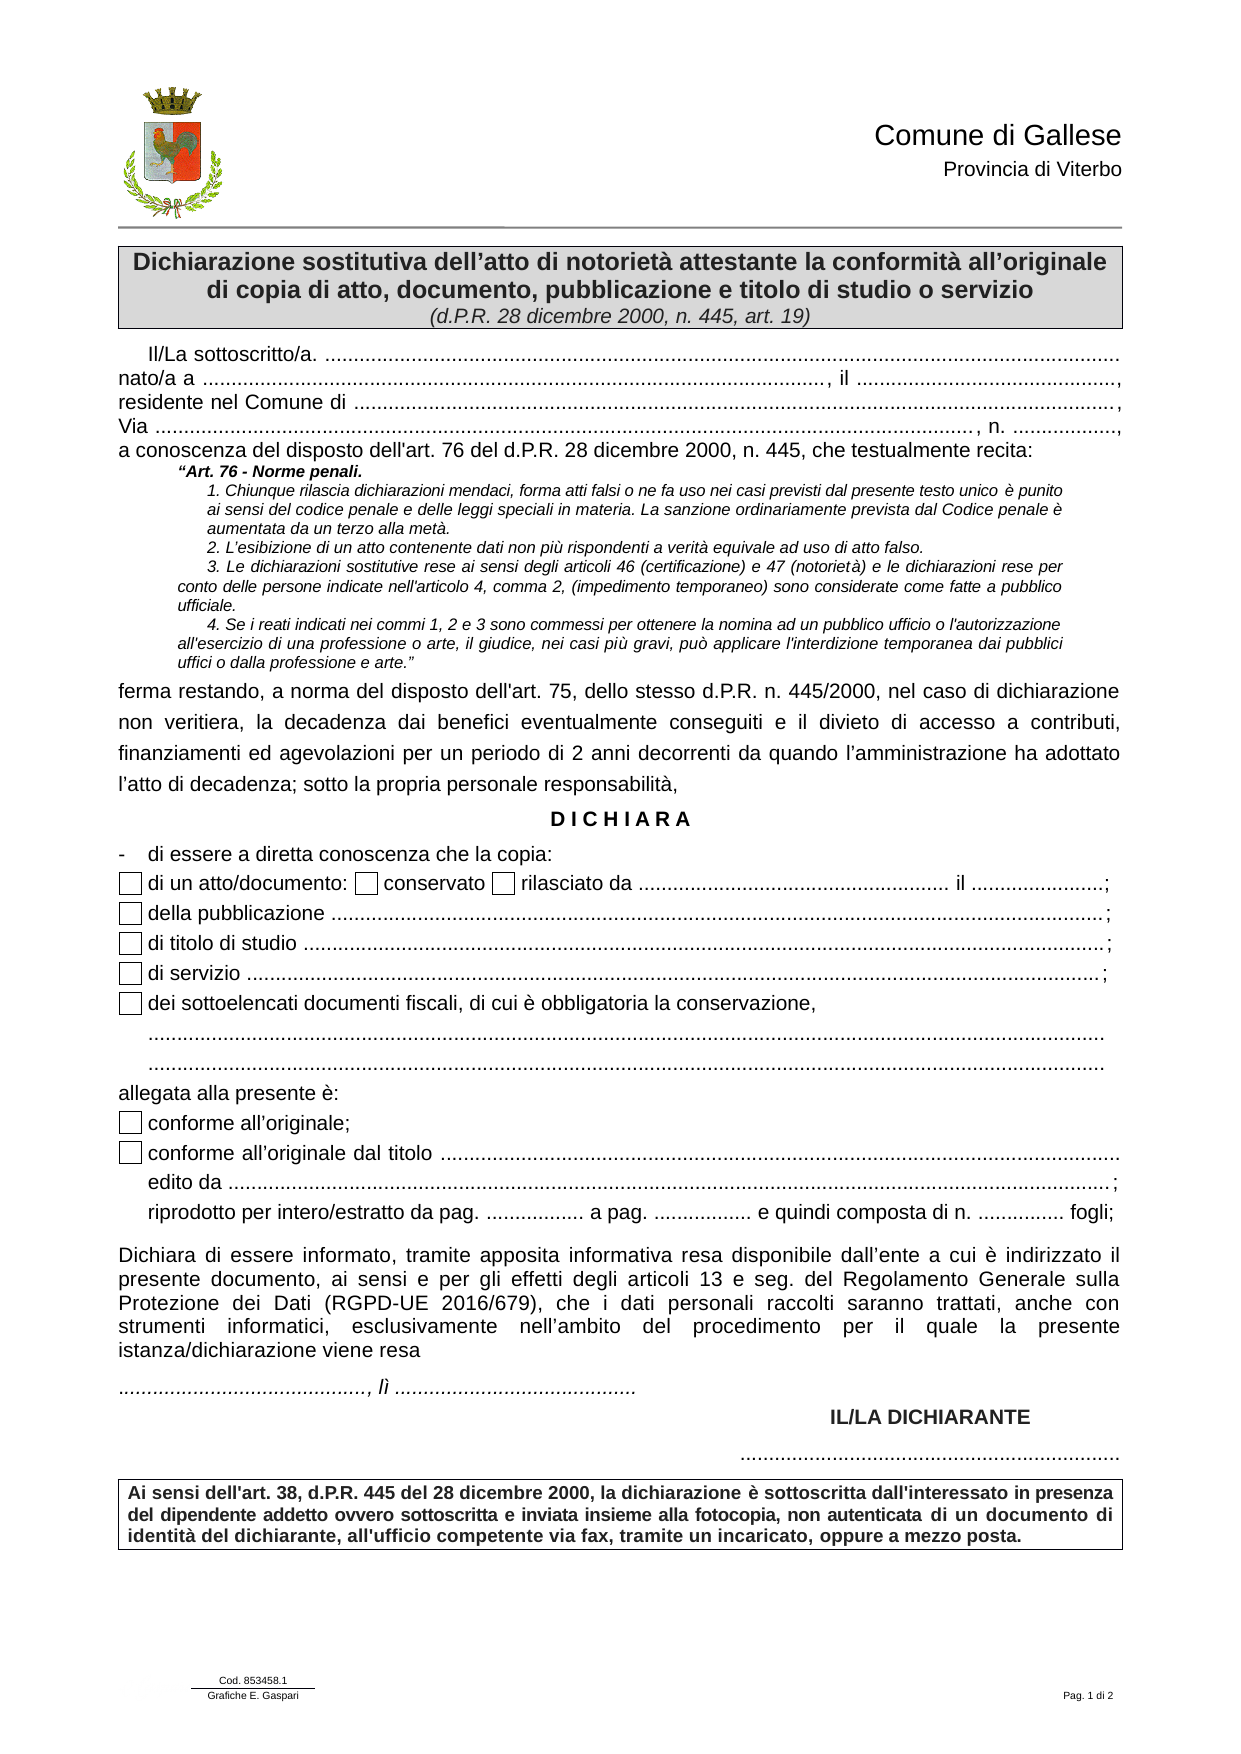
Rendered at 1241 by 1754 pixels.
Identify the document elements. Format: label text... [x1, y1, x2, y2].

text 3. Le dichiarazioni sostitutive rese ai sensi degli articoli 46 (certificazione) e 47 (notorietà) e le dichiarazioni rese per conto delle persone indicate nell'articolo 4, comma 2, (impedimento temporaneo) sono considerate come fatte a pubblico ufficiale. [177, 557, 1063, 615]
text della pubblicazione ......................................................................................................................................; [118, 901, 1122, 925]
text ferma restando, a norma del disposto dell'art. 75, dello stesso d.P.R. n. 445/2000, nel caso di dichiarazione non veritiera, la decadenza dai benefici eventualmente conseguiti e il divieto di accesso a contributi, finanziamenti ed agevolazioni per un periodo di 2 anni decorrenti da quando l’amministrazione ha adottato l’atto di decadenza; sotto la propria personale responsabilità, [118, 678, 1122, 796]
text conforme all’originale; [118, 1110, 1122, 1134]
text 1. Chiunque rilascia dichiarazioni mendaci, forma atti falsi o ne fa uso nei casi previsti dal presente testo unico è punito ai sensi del codice penale e delle leggi speciali in materia. La sanzione ordinariamente prevista dal Codice penale è aumentata da un terzo alla metà. [207, 481, 1063, 538]
text riprodotto per intero/estratto da pag. ................. a pag. ................. e quindi composta di n. ............... fogli; [118, 1200, 1122, 1224]
text 4. Se i reati indicati nei commi 1, 2 e 3 sono commessi per ottenere la nomina ad un pubblico ufficio o l'autorizzazione all'esercizio di una professione o arte, il giudice, nei casi più gravi, può applicare l'interdizione temporanea dai pubblici uffici o dalla professione e arte.” [177, 615, 1063, 672]
picture [122, 87, 224, 219]
text dei sottoelencati documenti fiscali, di cui è obbligatoria la conservazione, [118, 991, 1122, 1015]
text .................................................................. [738, 1441, 1122, 1464]
text di titolo di studio ...........................................................................................................................................; [118, 931, 1122, 955]
text Provincia di Viterbo [224, 157, 1122, 181]
text “Art. 76 - Norme penali. [177, 461, 1063, 481]
text Comune di Gallese [224, 118, 1122, 152]
text conforme all’originale dal titolo ...................................................................................................................... edito da .........................................................................................................................................................; [118, 1140, 1122, 1194]
table_header Ai sensi dell'art. 38, d.P.R. 445 del 28 dicembre 2000, la dichiarazione è sottoscritta dall'interessato in presenza del dipendente addetto ovvero sottoscritta e inviata insieme alla fotocopia, non autenticata di un documento di identità del dichiarante, all'ufficio competente via fax, tramite un incaricato, oppure a mezzo posta. [119, 1480, 1122, 1549]
table_header Dichiarazione sostitutiva dell’atto di notorietà attestante la conformità all’originale di copia di atto, documento, pubblicazione e titolo di studio o servizio (d.P.R. 28 dicembre 2000, n. 445, art. 19) [119, 247, 1122, 328]
text ...................................................................................................................................................................... [118, 1051, 1122, 1074]
text Dichiara di essere informato, tramite apposita informativa resa disponibile dall’ente a cui è indirizzato il presente documento, ai sensi e per gli effetti degli articoli 13 e seg. del Regolamento Generale sulla Protezione dei Dati (RGPD-UE 2016/679), che i dati personali raccolti saranno trattati, anche con strumenti informatici, esclusivamente nell’ambito del procedimento per il quale la presente istanza/dichiarazione viene resa [118, 1242, 1122, 1362]
text di un atto/documento: conservato rilasciato da ...................................................... il .......................; [118, 871, 1122, 895]
text ...................................................................................................................................................................... [118, 1021, 1122, 1045]
text IL/LA DICHIARANTE [738, 1405, 1122, 1429]
text D I C H I A R A [118, 807, 1122, 831]
text ..........................................., lì .......................................... [118, 1375, 1122, 1399]
text allegata alla presente è: [118, 1081, 1122, 1104]
text 2. L’esibizione di un atto contenente dati non più rispondenti a verità equivale ad uso di atto falso. [177, 538, 1063, 557]
text di servizio ....................................................................................................................................................; [118, 961, 1122, 985]
text - di essere a diretta conoscenza che la copia: [118, 841, 1122, 865]
text Il/La sottoscritto/a. .......................................................................................................................................... nato/a a ............................................................................................................, il ............................................., residente nel Comune di ...................................................................................................................................., Via .............................................................................................................................................., n. .................., a conoscenza del disposto dell'art. 76 del d.P.R. 28 dicembre 2000, n. 445, che testualmente recita: [118, 342, 1122, 461]
